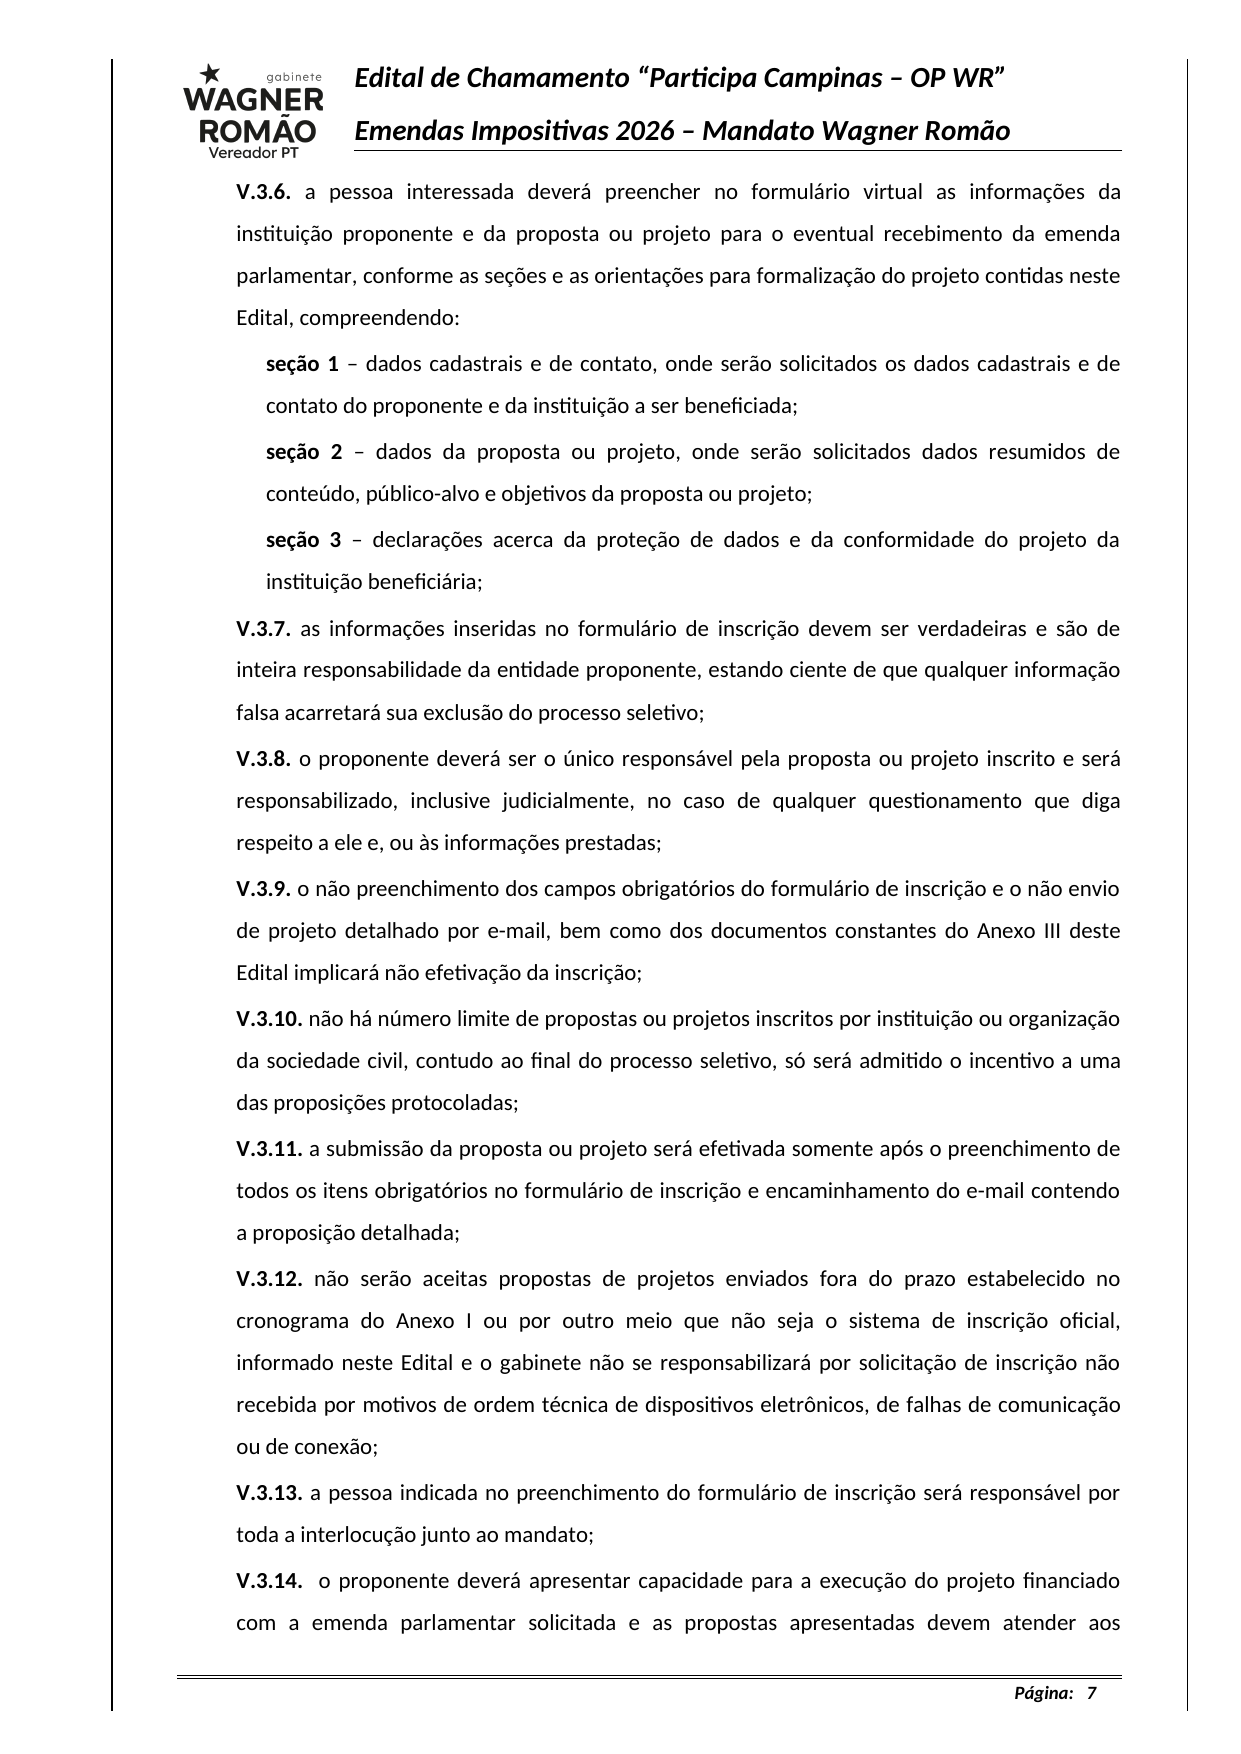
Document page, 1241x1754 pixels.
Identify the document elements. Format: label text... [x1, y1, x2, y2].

text V.3.13. a pessoa indicada no preenchimento do formulário de inscrição será responsável por toda a interlocução junto ao mandato; [236, 1478, 1122, 1548]
text V.3.14. o proponente deverá apresentar capacidade para a execução do projeto financiado com a emenda parlamentar solicitada e as propostas apresentadas devem atender aos [236, 1566, 1122, 1636]
text V.3.6. a pessoa interessada deverá preencher no formulário virtual as informações da instituição proponente e da proposta ou projeto para o eventual recebimento da emenda parlamentar, conforme as seções e as orientações para formalização do projeto contidas neste Edital, compreendendo: [236, 177, 1122, 331]
text seção 2 – dados da proposta ou projeto, onde serão solicitados dados resumidos de conteúdo, público-alvo e objetivos da proposta ou projeto; [266, 437, 1122, 507]
text V.3.9. o não preenchimento dos campos obrigatórios do formulário de inscrição e o não envio de projeto detalhado por e-mail, bem como dos documentos constantes do Anexo III deste Edital implicará não efetivação da inscrição; [236, 874, 1122, 986]
text V.3.7. as informações inseridas no formulário de inscrição devem ser verdadeiras e são de inteira responsabilidade da entidade proponente, estando ciente de que qualquer informação falsa acarretará sua exclusão do processo seletivo; [236, 614, 1122, 726]
text V.3.8. o proponente deverá ser o único responsável pela proposta ou projeto inscrito e será responsabilizado, inclusive judicialmente, no caso de qualquer questionamento que diga respeito a ele e, ou às informações prestadas; [236, 744, 1122, 856]
text V.3.11. a submissão da proposta ou projeto será efetivada somente após o preenchimento de todos os itens obrigatórios no formulário de inscrição e encaminhamento do e-mail contendo a proposição detalhada; [236, 1134, 1122, 1246]
text V.3.10. não há número limite de propostas ou projetos inscritos por instituição ou organização da sociedade civil, contudo ao final do processo seletivo, só será admitido o incentivo a uma das proposições protocoladas; [236, 1004, 1122, 1116]
text seção 3 – declarações acerca da proteção de dados e da conformidade do projeto da instituição beneficiária; [266, 526, 1122, 596]
text V.3.12. não serão aceitas propostas de projetos enviados fora do prazo estabelecido no cronograma do Anexo I ou por outro meio que não seja o sistema de inscrição oficial, informado neste Edital e o gabinete não se responsabilizará por solicitação de inscrição não recebida por motivos de ordem técnica de dispositivos eletrônicos, de falhas de comunicação ou de conexão; [236, 1264, 1122, 1460]
text seção 1 – dados cadastrais e de contato, onde serão solicitados os dados cadastrais e de contato do proponente e da instituição a ser beneficiada; [266, 349, 1122, 419]
